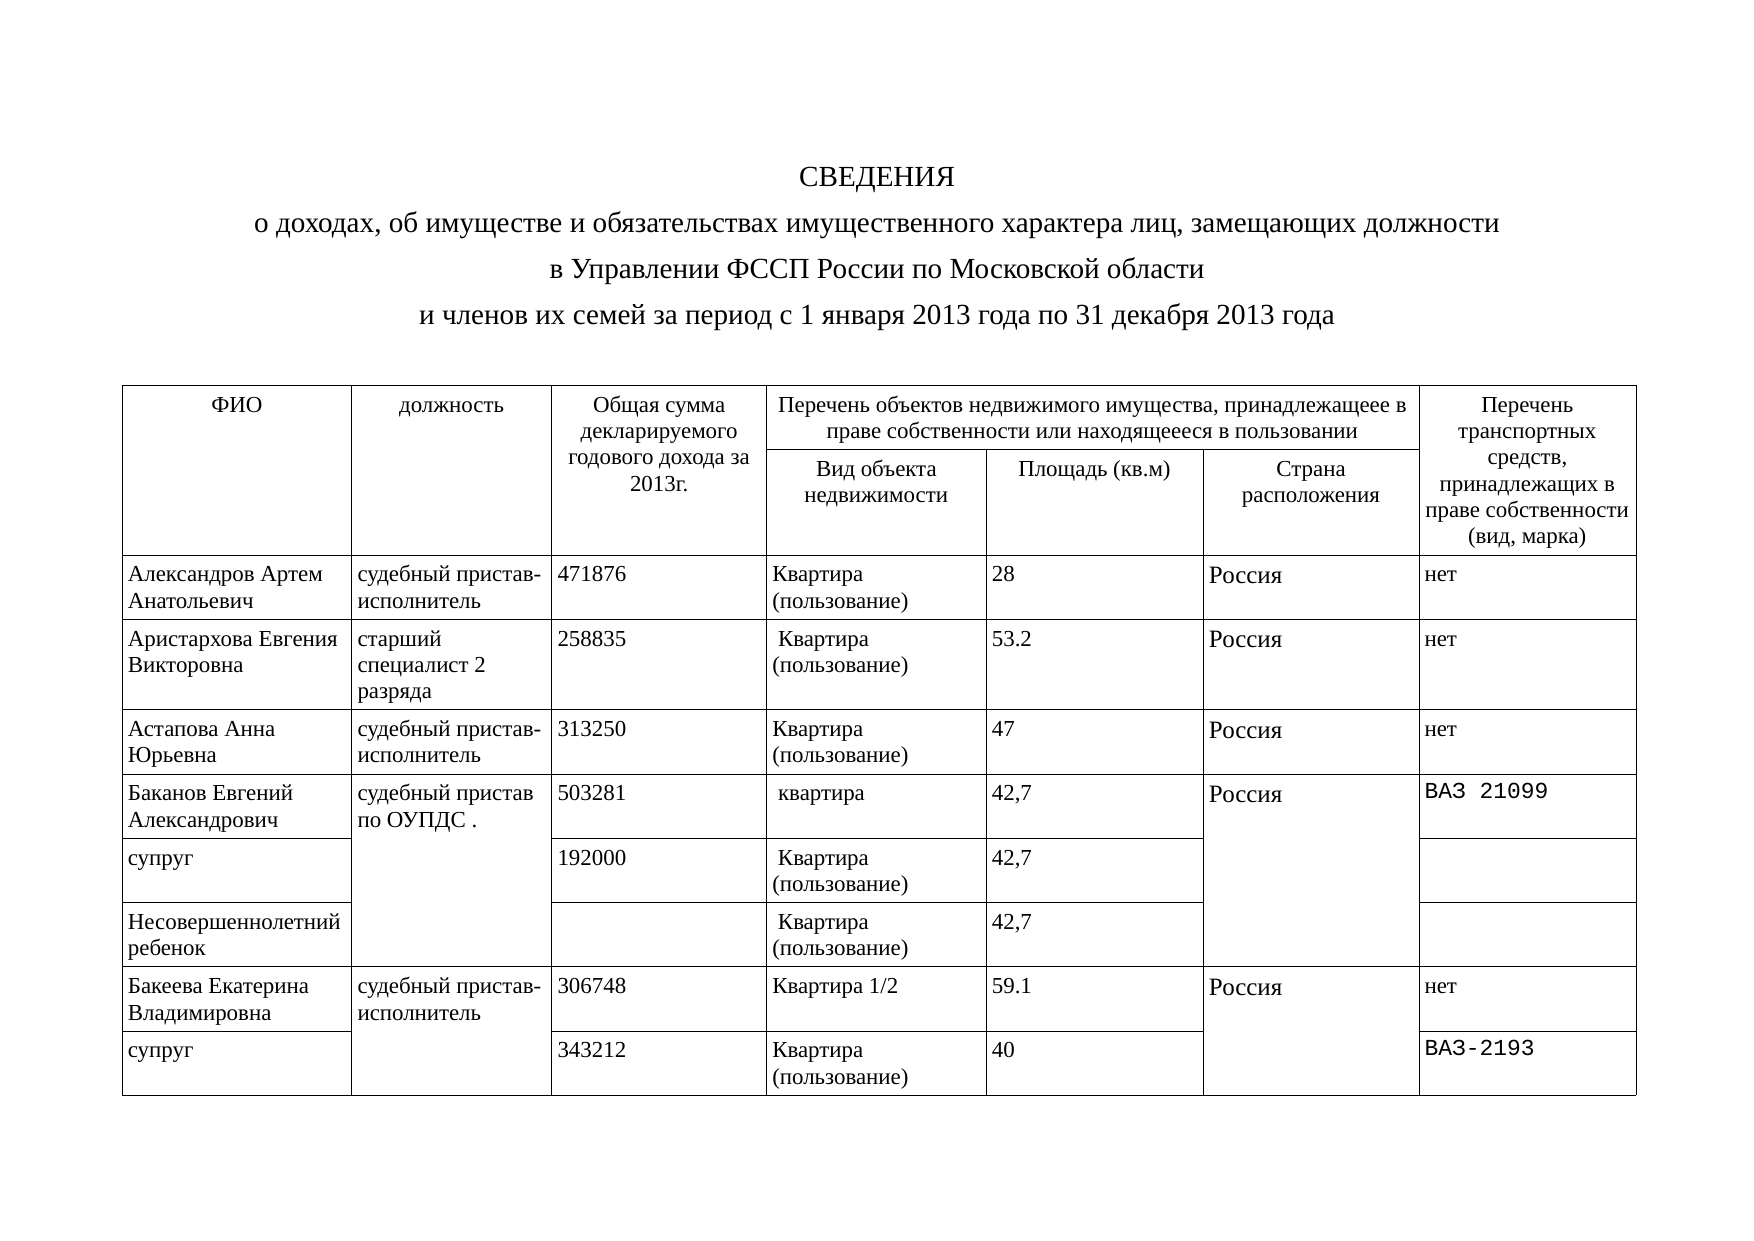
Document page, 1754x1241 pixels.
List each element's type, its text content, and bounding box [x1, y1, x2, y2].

table_cell нет [1420, 620, 1636, 709]
table_cell Вид объекта недвижимости [767, 450, 986, 554]
table_cell [1420, 903, 1636, 966]
table_cell 306748 [552, 967, 766, 1031]
table_cell Россия [1204, 556, 1419, 619]
table_cell 313250 [552, 710, 766, 774]
table_cell старший специалист 2 разряда [352, 620, 551, 709]
table_cell 28 [987, 556, 1203, 619]
table_cell Квартира (пользование) [767, 839, 986, 902]
table_cell 471876 [552, 556, 766, 619]
text и членов их семей за период с 1 января 2013 года по 31 декабря 2013 года [118, 297, 1636, 331]
table_cell 47 [987, 710, 1203, 774]
table_cell ВАЗ 21099 [1420, 775, 1636, 838]
table_cell Россия [1204, 620, 1419, 709]
table_cell 343212 [552, 1032, 766, 1095]
table_cell Астапова Анна Юрьевна [123, 710, 351, 774]
table_cell 40 [987, 1032, 1203, 1095]
table_cell 42,7 [987, 839, 1203, 902]
table_cell Квартира (пользование) [767, 620, 986, 709]
table_cell [552, 903, 766, 966]
table_cell квартира [767, 775, 986, 838]
table_cell Квартира (пользование) [767, 903, 986, 966]
table_cell 42,7 [987, 903, 1203, 966]
table_cell [1420, 839, 1636, 902]
table_cell судебный пристав-исполнитель [352, 556, 551, 619]
table_header Перечень объектов недвижимого имущества, принадлежащеее в праве собственности или находящеееся в пользовании [767, 386, 1419, 449]
table_cell нет [1420, 710, 1636, 774]
table_cell супруг [123, 1032, 351, 1095]
table_cell Квартира (пользование) [767, 556, 986, 619]
table_cell Квартира 1/2 [767, 967, 986, 1031]
table_cell 258835 [552, 620, 766, 709]
table_cell Бакеева Екатерина Владимировна [123, 967, 351, 1031]
table_cell судебный пристав-исполнитель [352, 967, 551, 1095]
table_cell судебный пристав-исполнитель [352, 710, 551, 774]
table_cell Россия [1204, 775, 1419, 966]
table_cell Несовершеннолетний ребенок [123, 903, 351, 966]
table_cell нет [1420, 556, 1636, 619]
table_cell 42,7 [987, 775, 1203, 838]
text о доходах, об имуществе и обязательствах имущественного характера лиц, замещающих должности [118, 205, 1636, 239]
table_cell Квартира (пользование) [767, 1032, 986, 1095]
table_cell 59,1 [987, 967, 1203, 1031]
table_cell Россия [1204, 710, 1419, 774]
table_header ФИО [123, 386, 351, 554]
table_cell 192000 [552, 839, 766, 902]
table_header должность [352, 386, 551, 554]
text в Управлении ФССП России по Московской области [118, 251, 1636, 285]
table_cell судебный пристав по ОУПДС . [352, 775, 551, 966]
text СВЕДЕНИЯ [118, 159, 1636, 193]
table_cell Квартира (пользование) [767, 710, 986, 774]
table_cell Александров Артем Анатольевич [123, 556, 351, 619]
table_cell Россия [1204, 967, 1419, 1095]
table_cell ВАЗ-2193 [1420, 1032, 1636, 1095]
table_cell Площадь (кв.м) [987, 450, 1203, 554]
table_cell Страна расположения [1204, 450, 1419, 554]
table_cell Баканов Евгений Александрович [123, 775, 351, 838]
table_header Перечень транспортных средств, принадлежащих в праве собственности (вид, марка) [1420, 386, 1636, 554]
table_cell Аристархова Евгения Викторовна [123, 620, 351, 709]
table_cell супруг [123, 839, 351, 902]
table_header Общая сумма декларируемого годового дохода за 2013г. [552, 386, 766, 554]
table_cell 53,2 [987, 620, 1203, 709]
table_cell нет [1420, 967, 1636, 1031]
table_cell 503281 [552, 775, 766, 838]
